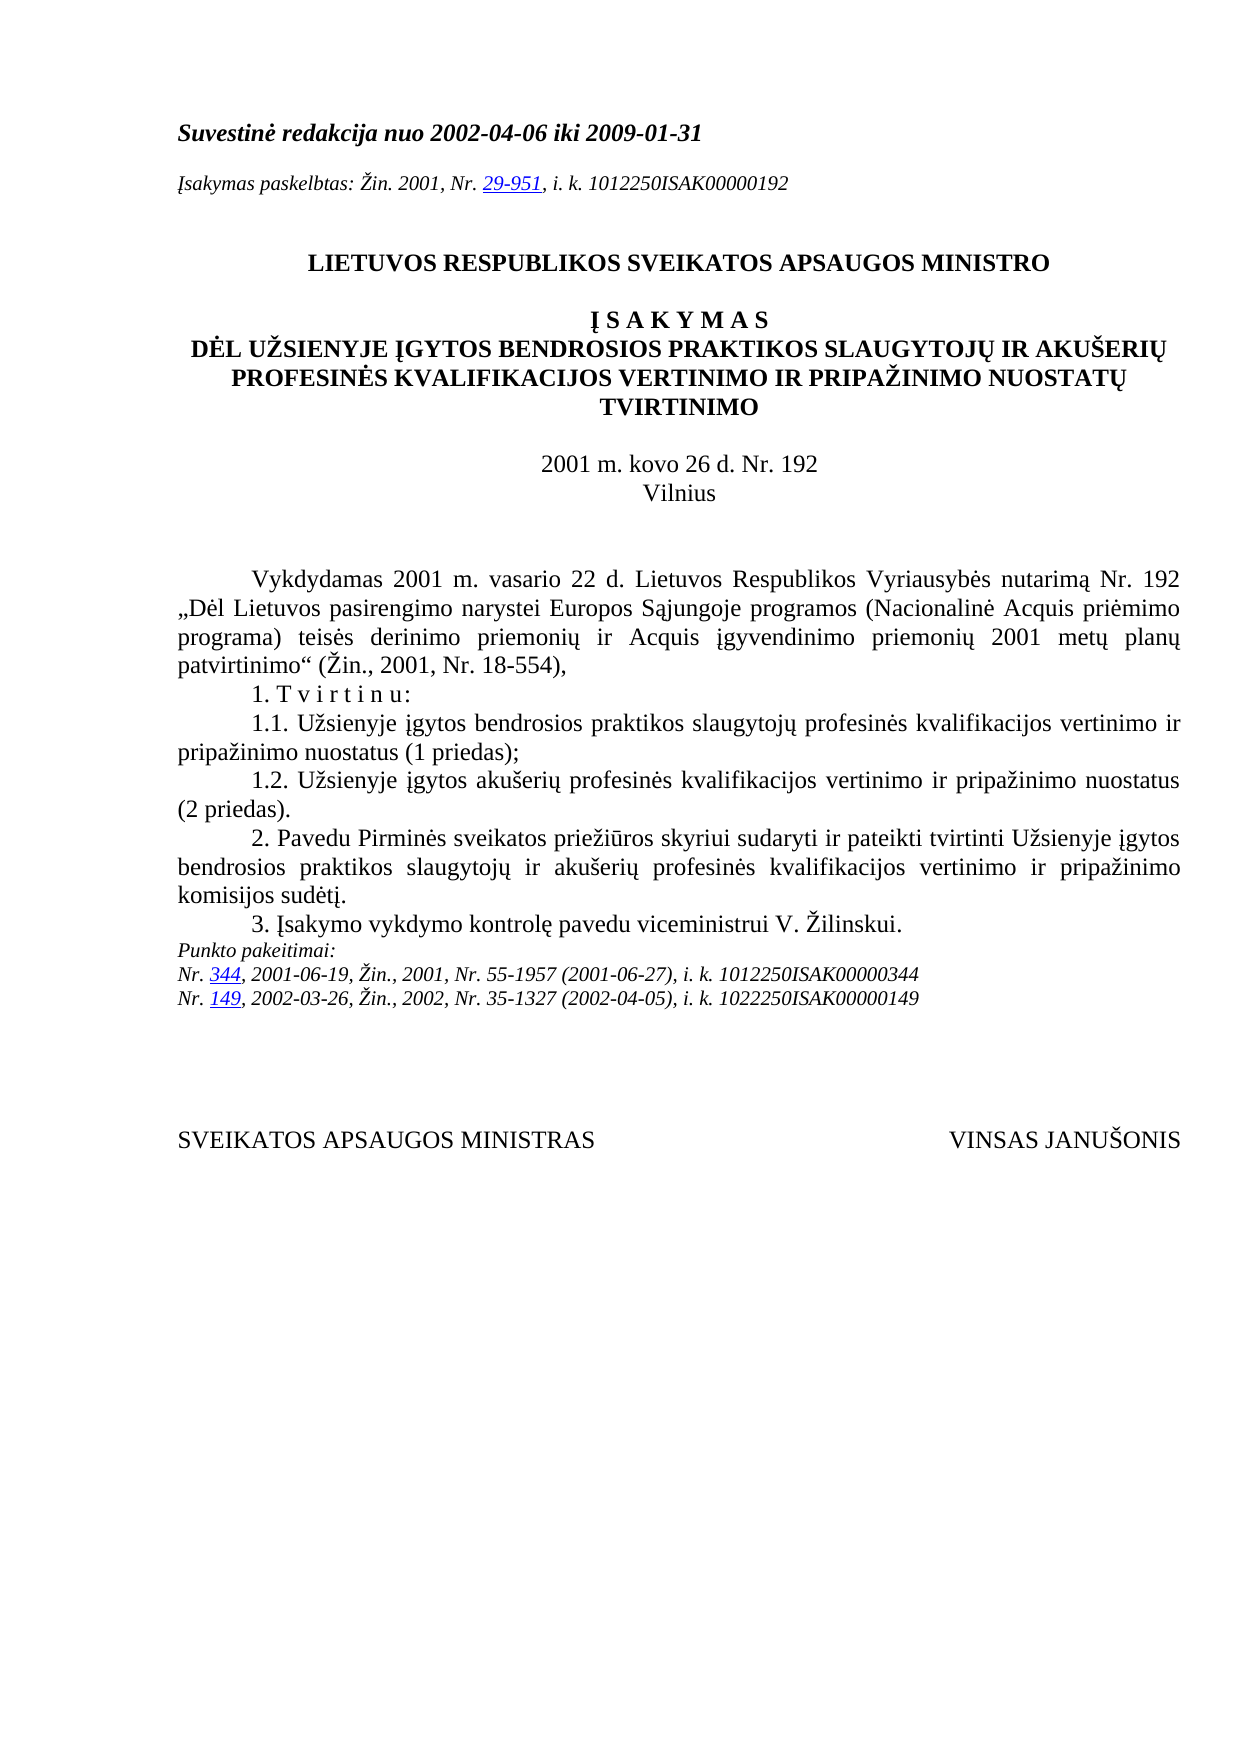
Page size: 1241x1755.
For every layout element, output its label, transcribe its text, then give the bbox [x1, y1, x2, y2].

text 1. Tvirtinu: [177, 679, 1181, 708]
text 2001 m. kovo 26 d. Nr. 192 [177, 449, 1181, 478]
text Nr. 149, 2002-03-26, Žin., 2002, Nr. 35-1327 (2002-04-05), i. k. 1022250ISAK00000149 [177, 986, 1181, 1010]
text Vykdydamas 2001 m. vasario 22 d. Lietuvos Respublikos Vyriausybės nutarimą Nr. 192 „Dėl Lietuvos pasirengimo narystei Europos Sąjungoje programos (Nacionalinė Acquis priėmimo programa) teisės derinimo priemonių ir Acquis įgyvendinimo priemonių 2001 metų planų patvirtinimo“ (Žin., 2001, Nr. 18-554), [177, 564, 1181, 679]
text 1.1. Užsienyje įgytos bendrosios praktikos slaugytojų profesinės kvalifikacijos vertinimo ir pripažinimo nuostatus (1 priedas); [177, 708, 1181, 765]
text Vilnius [177, 478, 1181, 507]
text SVEIKATOS APSAUGOS MINISTRAS VINSAS JANUŠONIS [177, 1125, 1181, 1154]
text 1.2. Užsienyje įgytos akušerių profesinės kvalifikacijos vertinimo ir pripažinimo nuostatus (2 priedas). [177, 765, 1181, 823]
text Punkto pakeitimai: [177, 938, 1181, 962]
text DĖL UŽSIENYJE ĮGYTOS BENDROSIOS PRAKTIKOS SLAUGYTOJŲ IR AKUŠERIŲ PROFESINĖS KVALIFIKACIJOS VERTINIMO IR PRIPAŽINIMO NUOSTATŲ TVIRTINIMO [177, 334, 1181, 420]
text Nr. 344, 2001-06-19, Žin., 2001, Nr. 55-1957 (2001-06-27), i. k. 1012250ISAK00000344 [177, 962, 1181, 986]
text 2. Pavedu Pirminės sveikatos priežiūros skyriui sudaryti ir pateikti tvirtinti Užsienyje įgytos bendrosios praktikos slaugytojų ir akušerių profesinės kvalifikacijos vertinimo ir pripažinimo komisijos sudėtį. [177, 823, 1181, 909]
text 3. Įsakymo vykdymo kontrolę pavedu viceministrui V. Žilinskui. [177, 909, 1181, 938]
text Įsakymas paskelbtas: Žin. 2001, Nr. 29-951, i. k. 1012250ISAK00000192 [177, 171, 1181, 195]
text Į S A K Y M A S [177, 305, 1181, 334]
text LIETUVOS RESPUBLIKOS SVEIKATOS APSAUGOS MINISTRO [177, 248, 1181, 277]
text Suvestinė redakcija nuo 2002-04-06 iki 2009-01-31 [177, 118, 1181, 147]
